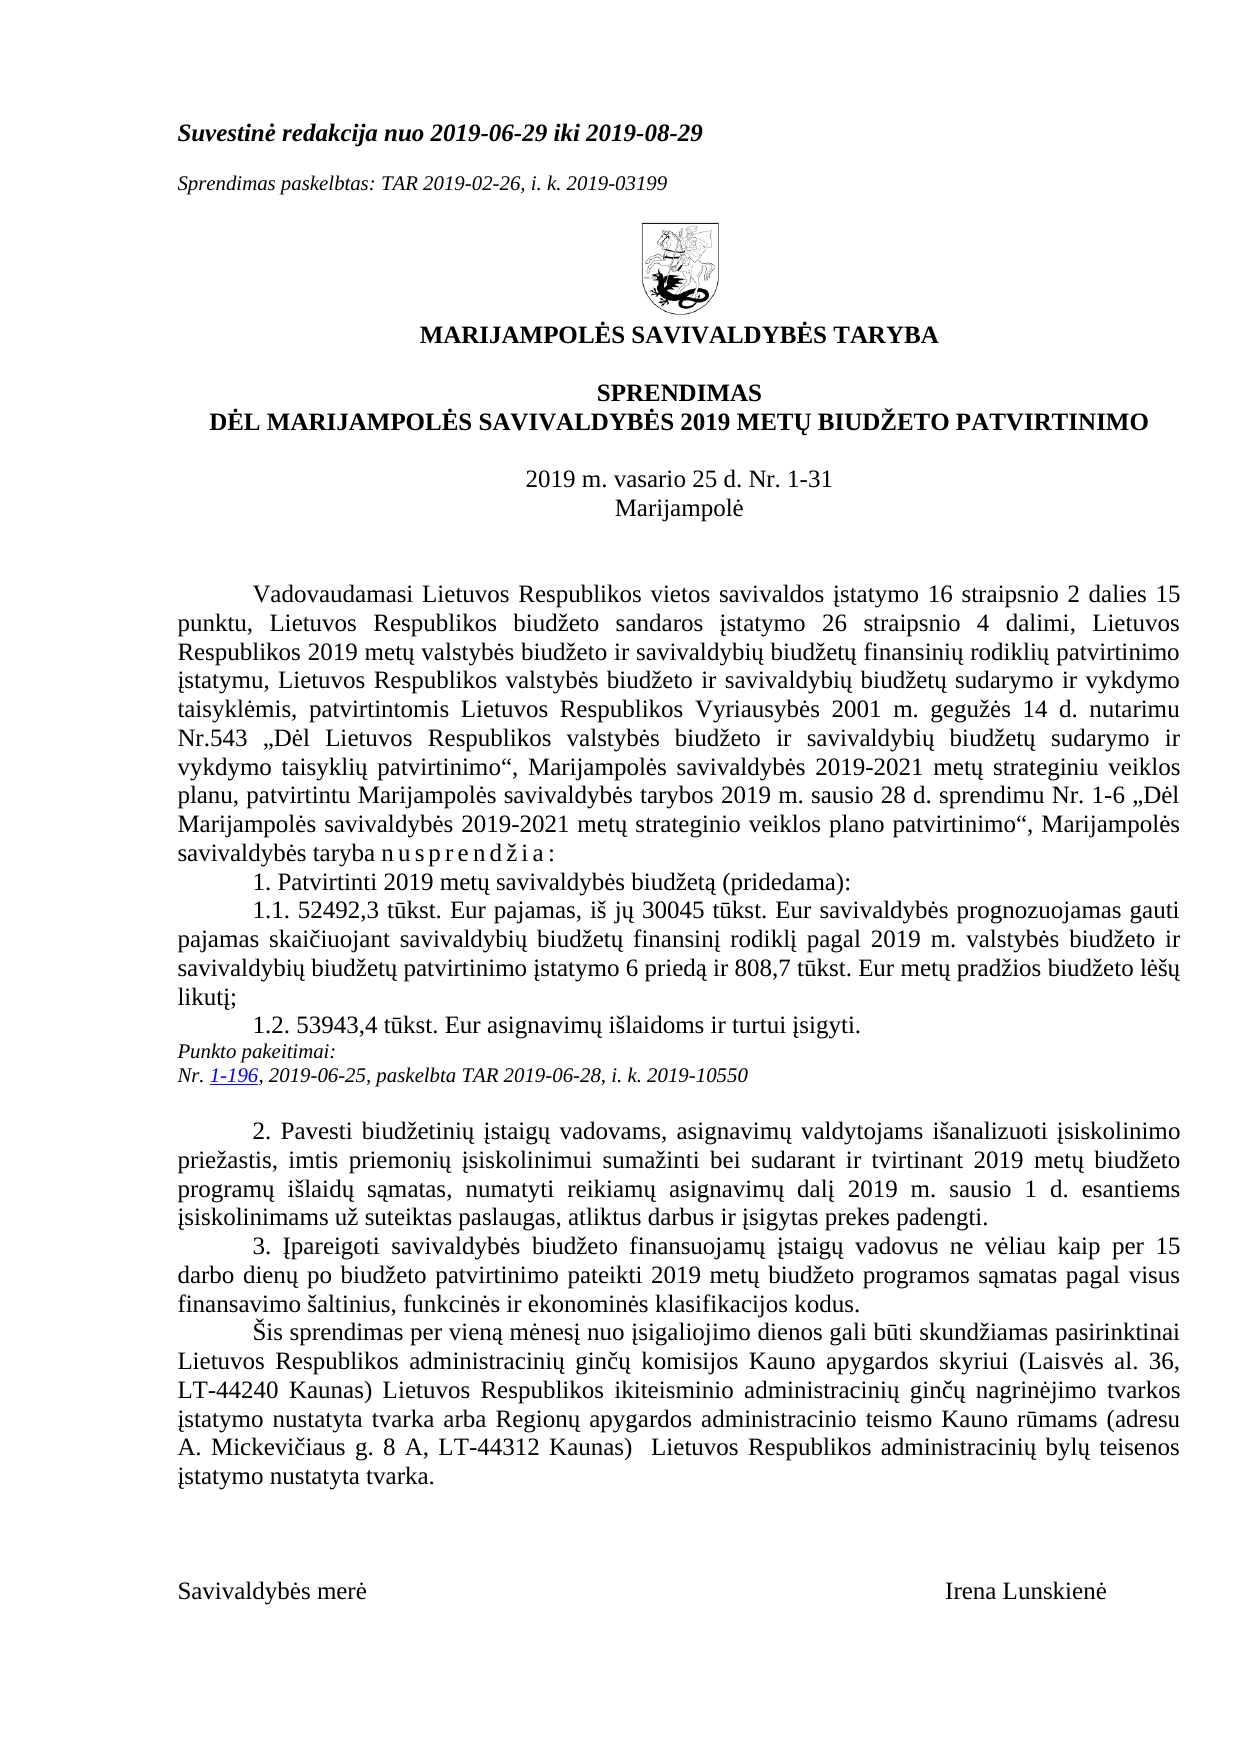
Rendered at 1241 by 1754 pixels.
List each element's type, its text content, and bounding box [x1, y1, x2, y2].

text MARIJAMPOLĖS SAVIVALDYBĖS TARYBA [177, 321, 1181, 349]
text SPRENDIMAS [177, 378, 1181, 407]
text 1. Patvirtinti 2019 metų savivaldybės biudžetą (pridedama): [177, 867, 1181, 896]
text 1.2. 53943,4 tūkst. Eur asignavimų išlaidoms ir turtui įsigyti. [177, 1011, 1181, 1039]
text 2. Pavesti biudžetinių įstaigų vadovams, asignavimų valdytojams išanalizuoti įsiskolinimo priežastis, imtis priemonių įsiskolinimui sumažinti bei sudarant ir tvirtinant 2019 metų biudžeto programų išlaidų sąmatas, numatyti reikiamų asignavimų dalį 2019 m. sausio 1 d. esantiems įsiskolinimams už suteiktas paslaugas, atliktus darbus ir įsigytas prekes padengti. [177, 1116, 1181, 1231]
text Sprendimas paskelbtas: TAR 2019-02-26, i. k. 2019-03199 [177, 171, 1181, 195]
text Vadovaudamasi Lietuvos Respublikos vietos savivaldos įstatymo 16 straipsnio 2 dalies 15 punktu, Lietuvos Respublikos biudžeto sandaros įstatymo 26 straipsnio 4 dalimi, Lietuvos Respublikos 2019 metų valstybės biudžeto ir savivaldybių biudžetų finansinių rodiklių patvirtinimo įstatymu, Lietuvos Respublikos valstybės biudžeto ir savivaldybių biudžetų sudarymo ir vykdymo taisyklėmis, patvirtintomis Lietuvos Respublikos Vyriausybės 2001 m. gegužės 14 d. nutarimu Nr.543 „Dėl Lietuvos Respublikos valstybės biudžeto ir savivaldybių biudžetų sudarymo ir vykdymo taisyklių patvirtinimo“, Marijampolės savivaldybės 2019-2021 metų strateginiu veiklos planu, patvirtintu Marijampolės savivaldybės tarybos 2019 m. sausio 28 d. sprendimu Nr. 1-6 „Dėl Marijampolės savivaldybės 2019-2021 metų strateginio veiklos plano patvirtinimo“, Marijampolės savivaldybės taryba nusprendžia: [177, 579, 1181, 867]
text Marijampolė [177, 493, 1181, 522]
text Suvestinė redakcija nuo 2019-06-29 iki 2019-08-29 [177, 118, 1181, 147]
text 1.1. 52492,3 tūkst. Eur pajamas, iš jų 30045 tūkst. Eur savivaldybės prognozuojamas gauti pajamas skaičiuojant savivaldybių biudžetų finansinį rodiklį pagal 2019 m. valstybės biudžeto ir savivaldybių biudžetų patvirtinimo įstatymo 6 priedą ir 808,7 tūkst. Eur metų pradžios biudžeto lėšų likutį; [177, 896, 1181, 1011]
text Šis sprendimas per vieną mėnesį nuo įsigaliojimo dienos gali būti skundžiamas pasirinktinai Lietuvos Respublikos administracinių ginčų komisijos Kauno apygardos skyriui (Laisvės al. 36, LT-44240 Kaunas) Lietuvos Respublikos ikiteisminio administracinių ginčų nagrinėjimo tvarkos įstatymo nustatyta tvarka arba Regionų apygardos administracinio teismo Kauno rūmams (adresu A. Mickevičiaus g. 8 A, LT-44312 Kaunas) Lietuvos Respublikos administracinių bylų teisenos įstatymo nustatyta tvarka. [177, 1317, 1181, 1490]
text 2019 m. vasario 25 d. Nr. 1-31 [177, 464, 1181, 493]
text 3. Įpareigoti savivaldybės biudžeto finansuojamų įstaigų vadovus ne vėliau kaip per 15 darbo dienų po biudžeto patvirtinimo pateikti 2019 metų biudžeto programos sąmatas pagal visus finansavimo šaltinius, funkcinės ir ekonominės klasifikacijos kodus. [177, 1231, 1181, 1317]
text Punkto pakeitimai: [177, 1039, 1181, 1063]
text Nr. 1-196, 2019-06-25, paskelbta TAR 2019-06-28, i. k. 2019-10550 [177, 1063, 1181, 1087]
text Savivaldybės merė Irena Lunskienė [177, 1576, 1181, 1605]
text DĖL MARIJAMPOLĖS SAVIVALDYBĖS 2019 METŲ BIUDŽETO PATVIRTINIMO [177, 407, 1181, 436]
